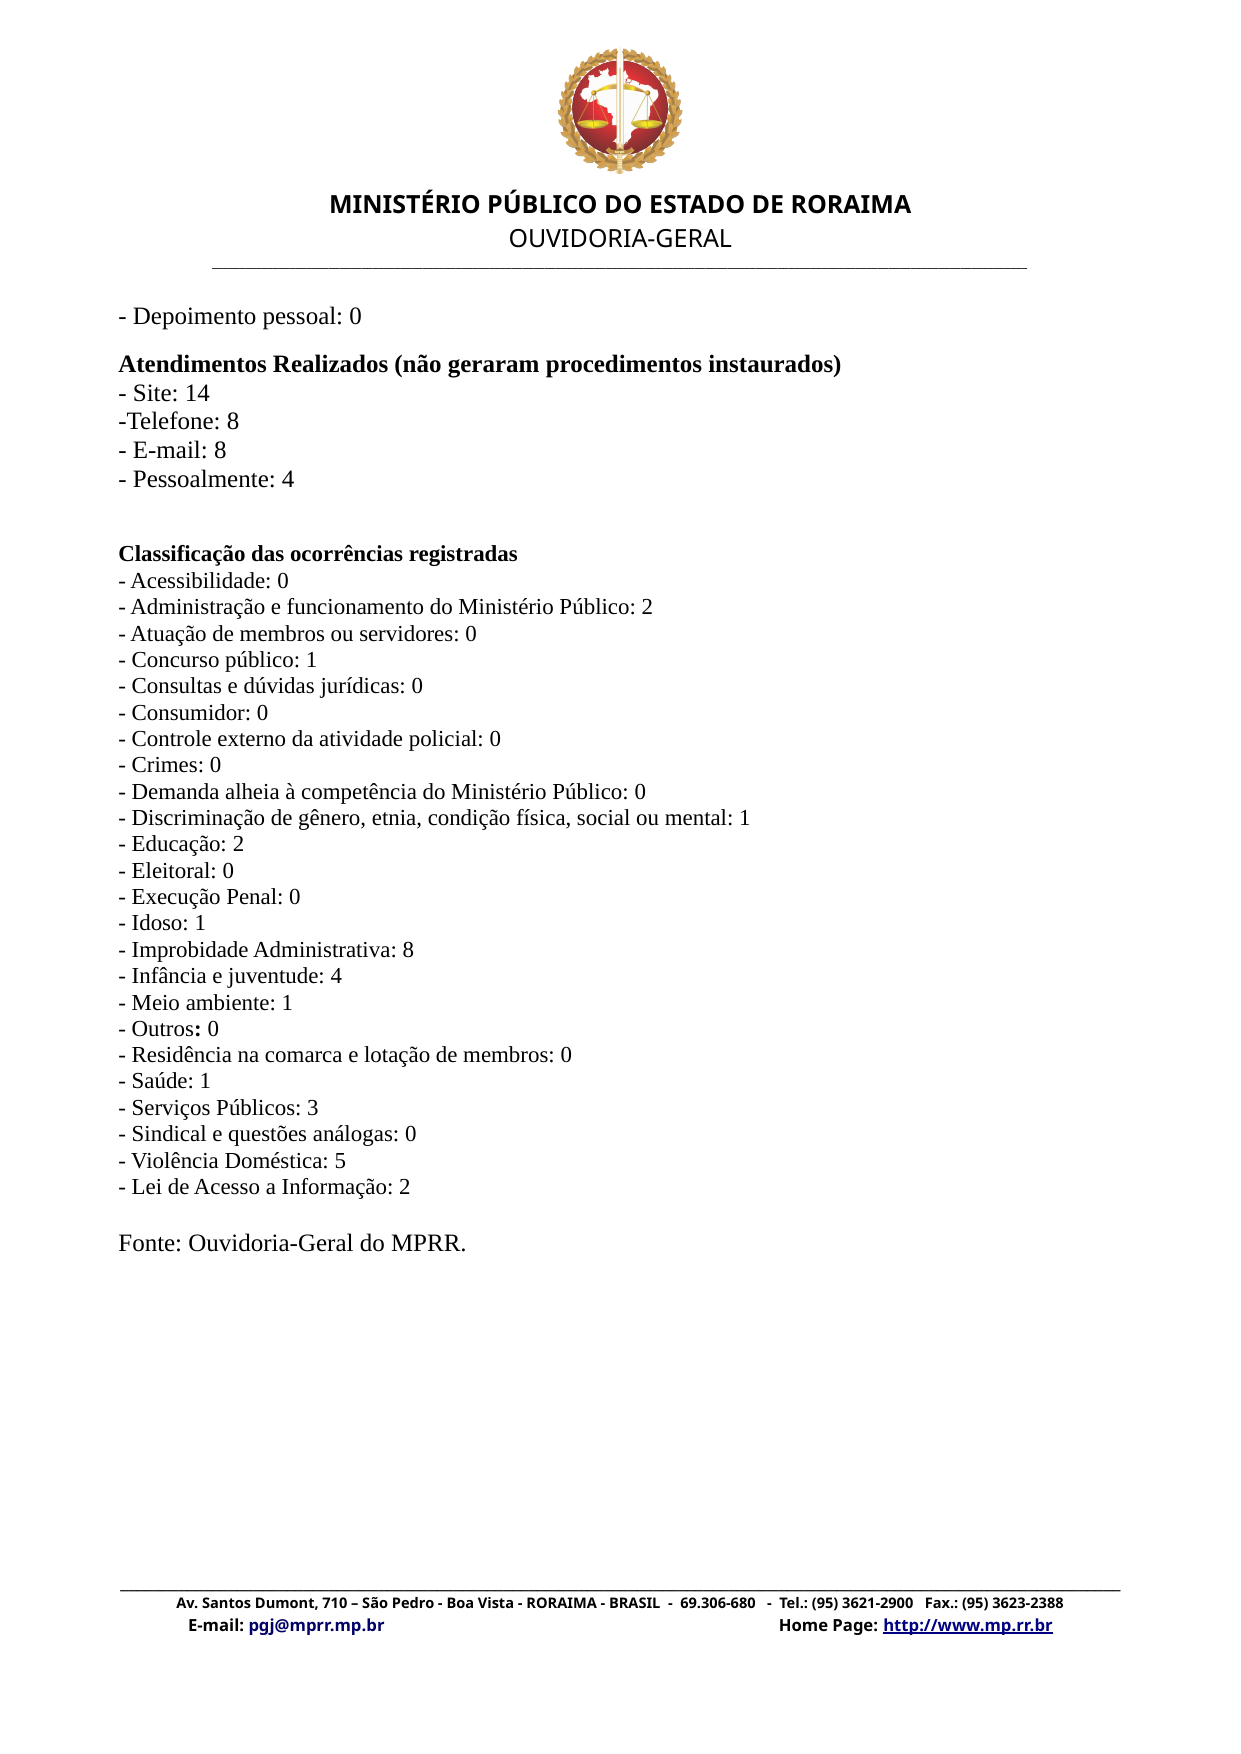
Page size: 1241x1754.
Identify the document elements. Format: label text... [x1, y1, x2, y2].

text - Saúde: 1 [118, 1068, 1122, 1094]
text Atendimentos Realizados (não geraram procedimentos instaurados) [118, 349, 1122, 378]
picture [557, 46, 683, 174]
text - Crimes: 0 [118, 751, 1122, 778]
text - Infância e juventude: 4 [118, 962, 1122, 988]
text - Demanda alheia à competência do Ministério Público: 0 [118, 778, 1122, 804]
text - Administração e funcionamento do Ministério Público: 2 [118, 593, 1122, 619]
text - E-mail: 8 [118, 435, 1122, 464]
text - Discriminação de gênero, etnia, condição física, social ou mental: 1 [118, 804, 1122, 830]
text - Consultas e dúvidas jurídicas: 0 [118, 672, 1122, 699]
text - Pessoalmente: 4 [118, 464, 1122, 493]
text - Meio ambiente: 1 [118, 988, 1122, 1015]
text - Execução Penal: 0 [118, 883, 1122, 909]
text - Consumidor: 0 [118, 699, 1122, 725]
text - Serviços Públicos: 3 [118, 1094, 1122, 1120]
text - Residência na comarca e lotação de membros: 0 [118, 1041, 1122, 1068]
text -Telefone: 8 [118, 406, 1122, 435]
text - Violência Doméstica: 5 [118, 1147, 1122, 1173]
text - Eleitoral: 0 [118, 857, 1122, 883]
text - Improbidade Administrativa: 8 [118, 936, 1122, 962]
text - Idoso: 1 [118, 909, 1122, 936]
text - Acessibilidade: 0 [118, 567, 1122, 593]
text Fonte: Ouvidoria-Geral do MPRR. [118, 1228, 1122, 1257]
text - Outros: 0 [118, 1015, 1122, 1041]
text - Atuação de membros ou servidores: 0 [118, 619, 1122, 646]
text - Site: 14 [118, 378, 1122, 406]
text - Concurso público: 1 [118, 646, 1122, 672]
text - Controle externo da atividade policial: 0 [118, 725, 1122, 751]
text - Educação: 2 [118, 830, 1122, 857]
text Classificação das ocorrências registradas [118, 541, 1122, 567]
text - Lei de Acesso a Informação: 2 [118, 1173, 1122, 1199]
text - Depoimento pessoal: 0 [118, 301, 1122, 330]
text - Sindical e questões análogas: 0 [118, 1120, 1122, 1147]
